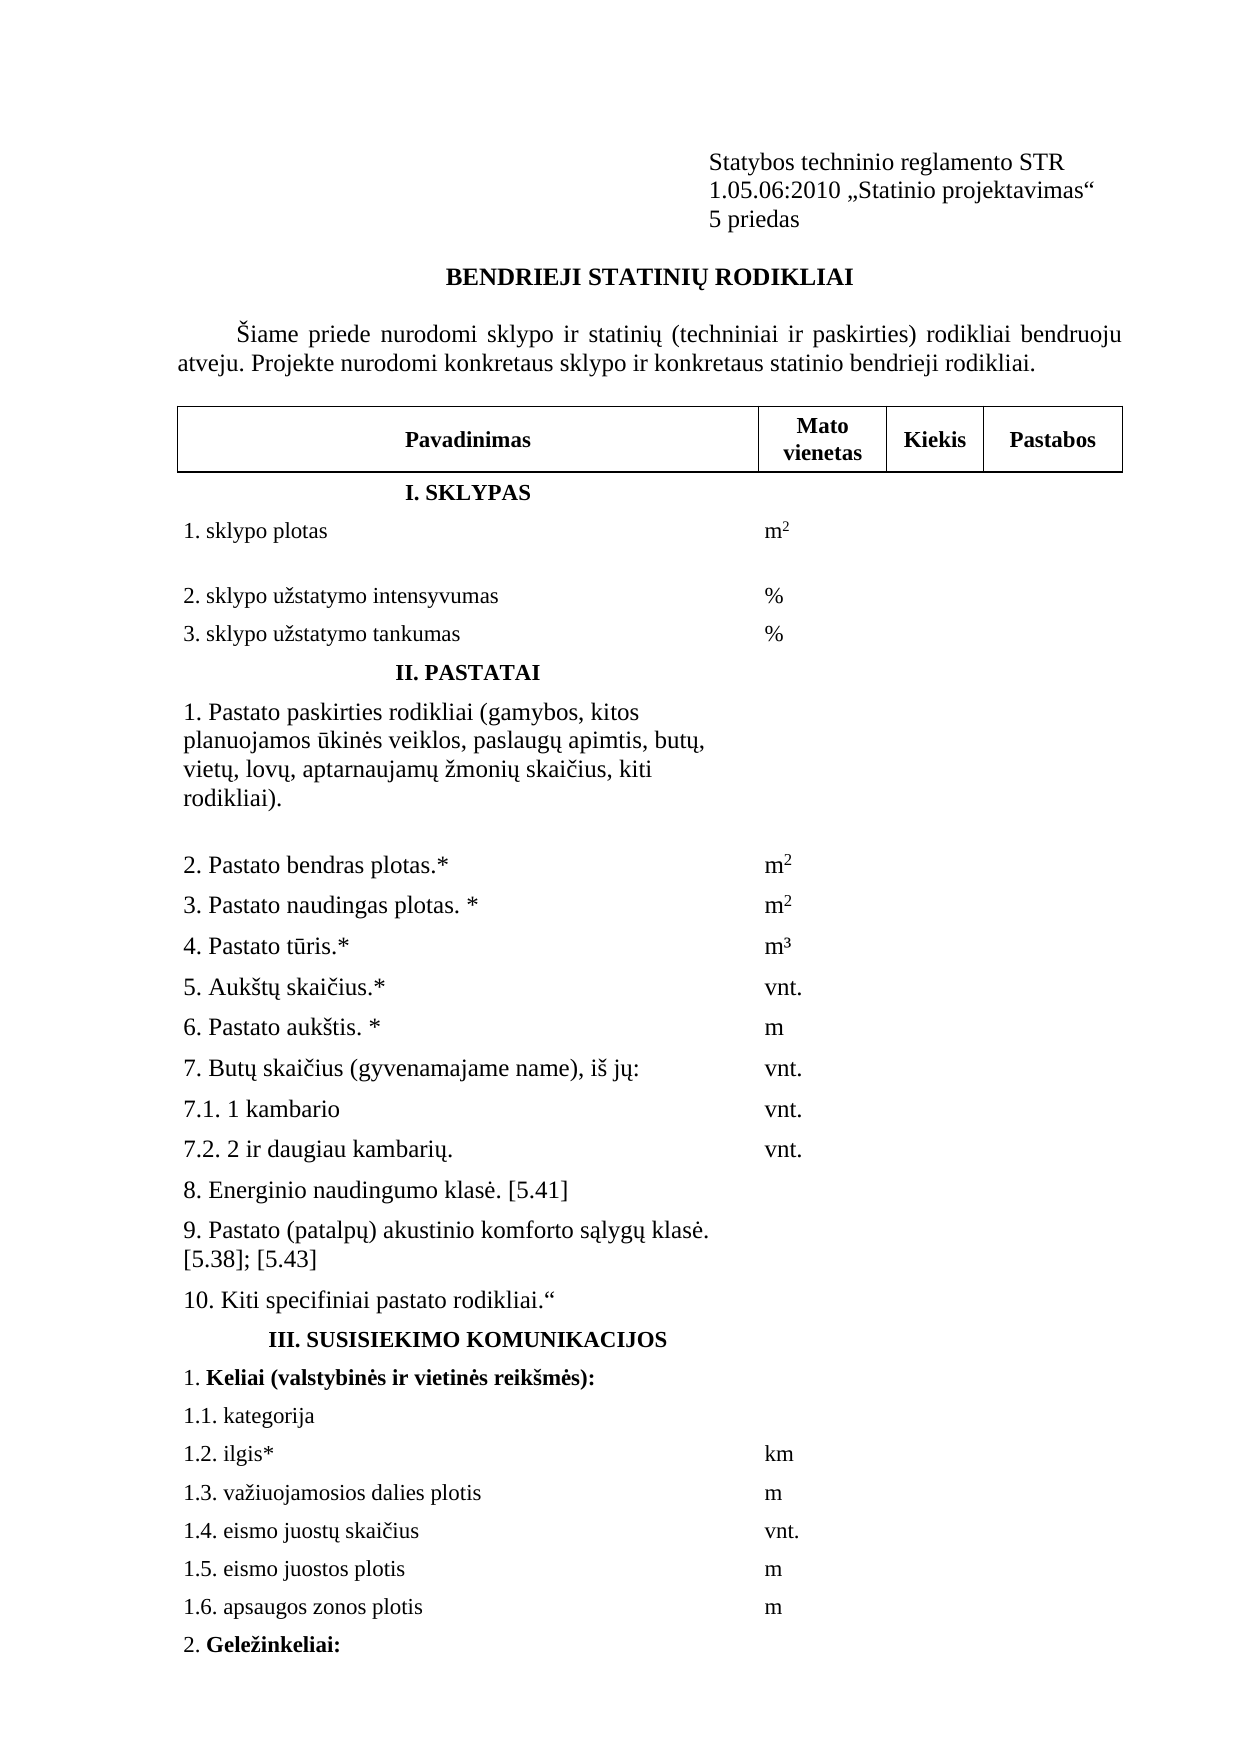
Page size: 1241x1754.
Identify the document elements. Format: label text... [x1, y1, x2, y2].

table_cell 2. sklypo užstatymo intensyvumas [177, 576, 758, 614]
table_cell [887, 1129, 983, 1169]
table_cell [887, 1396, 983, 1434]
table_cell m [758, 1587, 887, 1626]
table_cell [758, 1358, 887, 1396]
table_cell [983, 1047, 1122, 1088]
table_cell [887, 1626, 983, 1664]
text 1.05.06:2010 „Statinio projektavimas“ [177, 176, 1122, 204]
table_cell 4. Pastato tūris.* [177, 925, 758, 966]
table_cell [983, 1473, 1122, 1511]
table_cell [758, 1626, 887, 1664]
table_cell [887, 1587, 983, 1626]
table_cell [983, 576, 1122, 614]
table_header Pavadinimas [178, 407, 758, 471]
table_cell [758, 1396, 887, 1434]
table_cell [983, 1549, 1122, 1587]
table_cell [887, 1169, 983, 1210]
table_cell [983, 691, 1122, 844]
text Šiame priede nurodomi sklypo ir statinių (techniniai ir paskirties) rodikliai bendruoju atveju. Projekte nurodomi konkretaus sklypo ir konkretaus statinio bendrieji rodikliai. [177, 319, 1122, 377]
table_header Pastabos [984, 407, 1122, 471]
table_cell [758, 1279, 887, 1320]
text BENDRIEJI STATINIŲ RODIKLIAI [177, 262, 1122, 291]
table_cell [887, 1210, 983, 1279]
table_cell [983, 1511, 1122, 1549]
table_cell 10. Kiti specifiniai pastato rodikliai.“ [177, 1279, 758, 1320]
table_cell 2. Pastato bendras plotas.* [177, 844, 758, 885]
table_cell vnt. [758, 1129, 887, 1169]
table_cell [983, 844, 1122, 885]
table_cell [983, 1210, 1122, 1279]
table_cell [983, 1169, 1122, 1210]
table_cell [983, 925, 1122, 966]
table_cell [983, 1434, 1122, 1473]
table_cell 1. Pastato paskirties rodikliai (gamybos, kitos planuojamos ūkinės veiklos, paslaugų apimtis, butų, vietų, lovų, aptarnaujamų žmonių skaičius, kiti rodikliai). [177, 691, 758, 844]
table_cell 1. sklypo plotas [177, 512, 758, 576]
table_cell [758, 1210, 887, 1279]
table_cell [887, 1511, 983, 1549]
table_cell [758, 1320, 887, 1358]
table_cell m [758, 1549, 887, 1587]
table_cell [983, 1007, 1122, 1047]
table_cell [983, 1320, 1122, 1358]
table_cell [983, 966, 1122, 1007]
table_cell III. SUSISIEKIMO KOMUNIKACIJOS [177, 1320, 758, 1358]
table_cell [983, 1088, 1122, 1128]
table_cell m2 [758, 885, 887, 925]
table_cell [983, 1587, 1122, 1626]
table_cell [758, 691, 887, 844]
table_cell 6. Pastato aukštis. * [177, 1007, 758, 1047]
table_cell [887, 885, 983, 925]
table_cell 2. Geležinkeliai: [177, 1626, 758, 1664]
table_cell % [758, 576, 887, 614]
table_cell m [758, 1473, 887, 1511]
table_header Kiekis [887, 407, 983, 471]
table_cell 3. Pastato naudingas plotas. * [177, 885, 758, 925]
table_cell 1.4. eismo juostų skaičius [177, 1511, 758, 1549]
table_cell 1.2. ilgis* [177, 1434, 758, 1473]
table_cell [983, 1129, 1122, 1169]
table_cell m2 [758, 844, 887, 885]
table_cell [887, 1279, 983, 1320]
table_cell [887, 925, 983, 966]
table_cell [983, 614, 1122, 653]
table_cell [983, 1279, 1122, 1320]
table_cell I. SKLYPAS [177, 473, 758, 512]
table_cell 3. sklypo užstatymo tankumas [177, 614, 758, 653]
table_cell [887, 1088, 983, 1128]
table_cell [983, 653, 1122, 691]
table_cell [983, 1626, 1122, 1664]
table_cell [887, 614, 983, 653]
table_cell [887, 1549, 983, 1587]
table_cell vnt. [758, 966, 887, 1007]
table_cell [887, 691, 983, 844]
table_cell vnt. [758, 1047, 887, 1088]
table_cell [887, 512, 983, 576]
table_cell [887, 1007, 983, 1047]
table_cell [887, 473, 983, 512]
table_cell [758, 653, 887, 691]
table_cell 7. Butų skaičius (gyvenamajame name), iš jų: [177, 1047, 758, 1088]
table_cell 1.1. kategorija [177, 1396, 758, 1434]
table_cell [887, 1473, 983, 1511]
table_cell 1.3. važiuojamosios dalies plotis [177, 1473, 758, 1511]
table_cell [983, 1358, 1122, 1396]
table_cell [983, 885, 1122, 925]
table_cell [983, 1396, 1122, 1434]
text Statybos techninio reglamento STR [177, 147, 1122, 176]
table_header Mato vienetas [759, 407, 886, 471]
table_cell 7.2. 2 ir daugiau kambarių. [177, 1129, 758, 1169]
table_cell 1.6. apsaugos zonos plotis [177, 1587, 758, 1626]
table_cell [983, 512, 1122, 576]
table_cell % [758, 614, 887, 653]
table_cell II. PASTATAI [177, 653, 758, 691]
table_cell [758, 473, 887, 512]
table_cell vnt. [758, 1511, 887, 1549]
table_cell 9. Pastato (patalpų) akustinio komforto sąlygų klasė. [5.38]; [5.43] [177, 1210, 758, 1279]
text 5 priedas [177, 204, 1122, 233]
table_cell km [758, 1434, 887, 1473]
table_cell 1.5. eismo juostos plotis [177, 1549, 758, 1587]
table_cell [887, 653, 983, 691]
table_cell [887, 1358, 983, 1396]
table_cell m³ [758, 925, 887, 966]
table_cell [887, 576, 983, 614]
table_cell [758, 1169, 887, 1210]
table_cell m2 [758, 512, 887, 576]
table_cell 8. Energinio naudingumo klasė. [5.41] [177, 1169, 758, 1210]
table_cell [887, 1320, 983, 1358]
table_cell [887, 1047, 983, 1088]
table_cell [887, 844, 983, 885]
table_cell 5. Aukštų skaičius.* [177, 966, 758, 1007]
table_cell [887, 1434, 983, 1473]
table_cell 7.1. 1 kambario [177, 1088, 758, 1128]
table_cell [983, 473, 1122, 512]
table_cell m [758, 1007, 887, 1047]
table_cell [887, 966, 983, 1007]
table_cell vnt. [758, 1088, 887, 1128]
table_cell 1. Keliai (valstybinės ir vietinės reikšmės): [177, 1358, 758, 1396]
